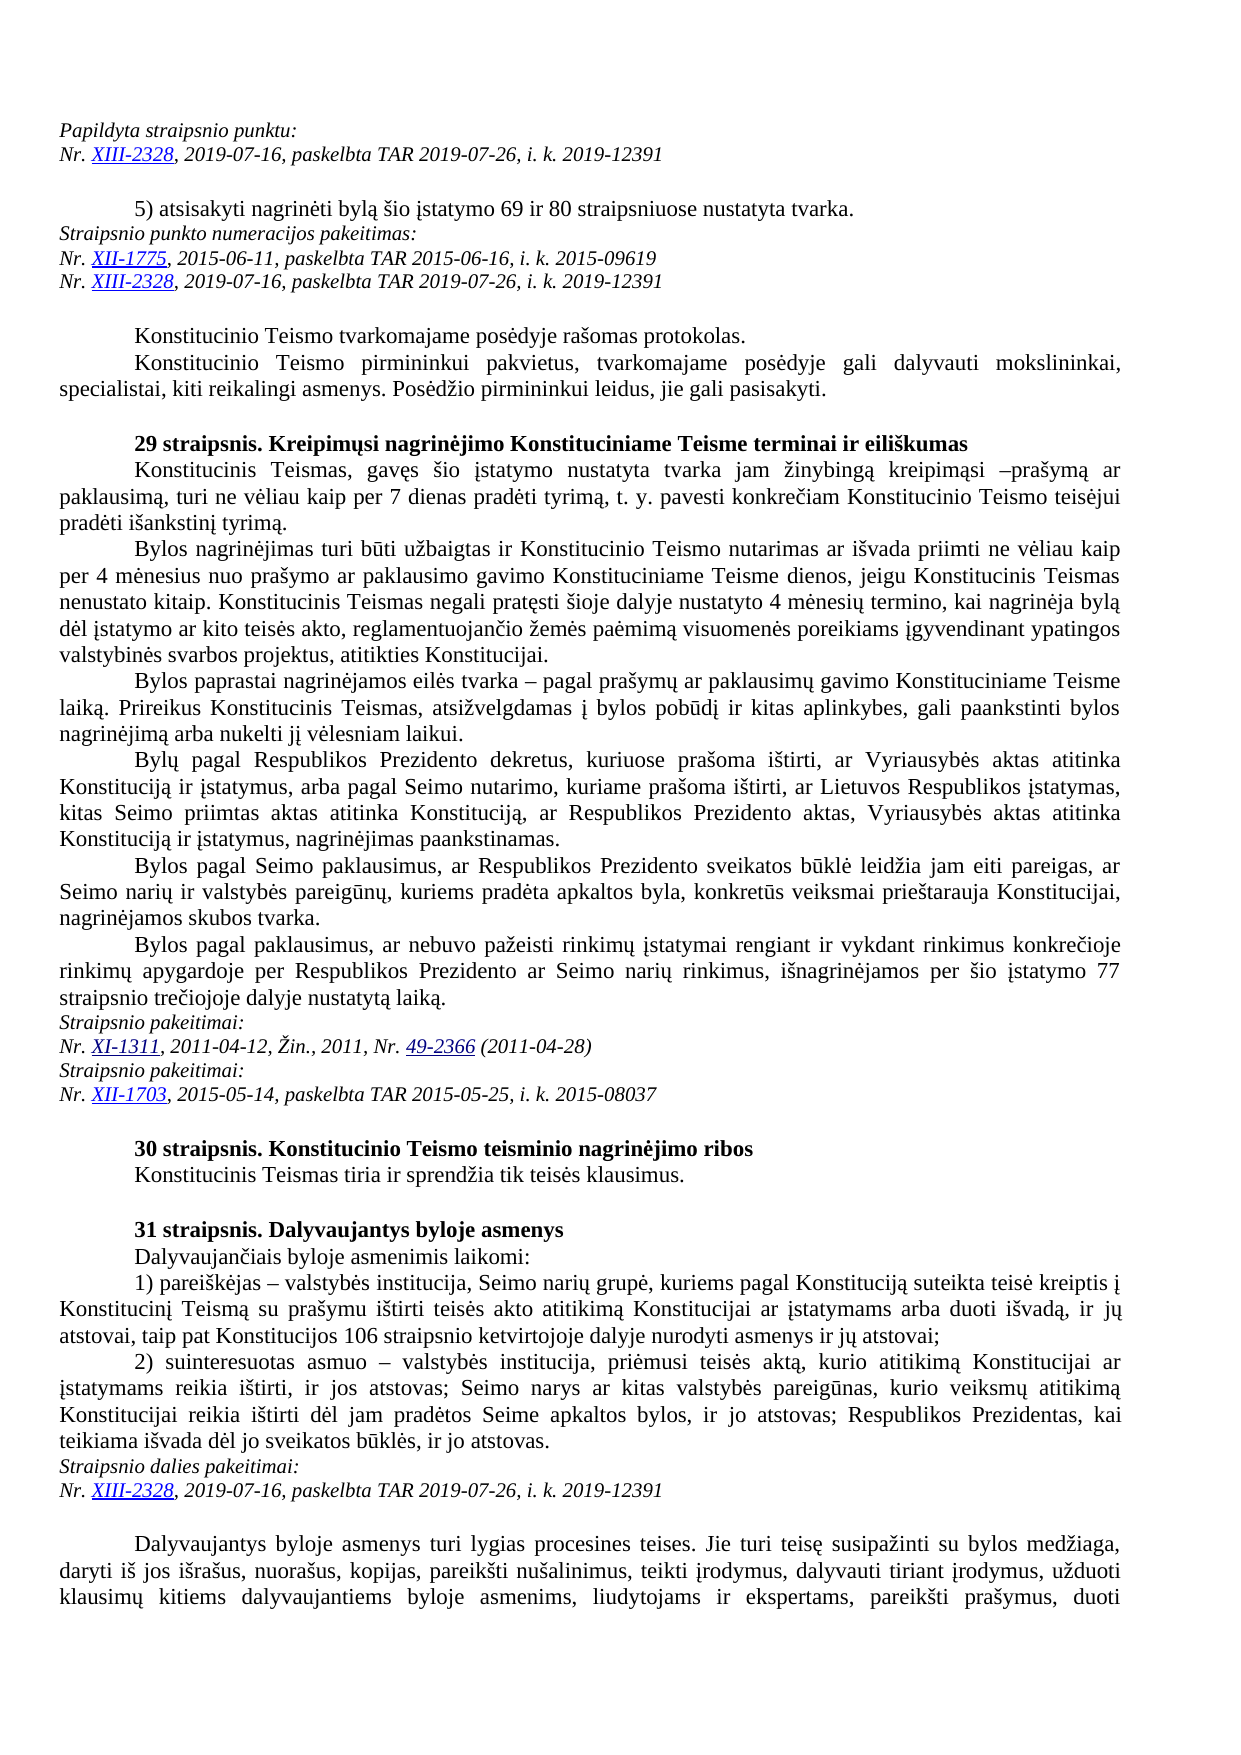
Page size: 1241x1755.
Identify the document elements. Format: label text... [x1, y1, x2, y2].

text Bylos nagrinėjimas turi būti užbaigtas ir Konstitucinio Teismo nutarimas ar išvada priimti ne vėliau kaip per 4 mėnesius nuo prašymo ar paklausimo gavimo Konstituciniame Teisme dienos, jeigu Konstitucinis Teismas nenustato kitaip. Konstitucinis Teismas negali pratęsti šioje dalyje nustatyto 4 mėnesių termino, kai nagrinėja bylą dėl įstatymo ar kito teisės akto, reglamentuojančio žemės paėmimą visuomenės poreikiams įgyvendinant ypatingos valstybinės svarbos projektus, atitikties Konstitucijai. [59, 536, 1122, 667]
text Straipsnio pakeitimai: [59, 1058, 1122, 1082]
text 29 straipsnis. Kreipimųsi nagrinėjimo Konstituciniame Teisme terminai ir eiliškumas [134, 430, 1122, 456]
text Dalyvaujančiais byloje asmenimis laikomi: [59, 1243, 1122, 1269]
text Konstitucinis Teismas, gavęs šio įstatymo nustatyta tvarka jam žinybingą kreipimąsi –prašymą ar paklausimą, turi ne vėliau kaip per 7 dienas pradėti tyrimą, t. y. pavesti konkrečiam Konstitucinio Teismo teisėjui pradėti išankstinį tyrimą. [59, 456, 1122, 536]
text Konstitucinio Teismo tvarkomajame posėdyje rašomas protokolas. [59, 322, 1122, 349]
text Straipsnio dalies pakeitimai: [59, 1453, 1122, 1478]
text Nr. XI-1311, 2011-04-12, Žin., 2011, Nr. 49-2366 (2011-04-28) [59, 1034, 1122, 1058]
text Nr. XII-1775, 2015-06-11, paskelbta TAR 2015-06-16, i. k. 2015-09619 [59, 245, 1122, 269]
text Bylų pagal Respublikos Prezidento dekretus, kuriuose prašoma ištirti, ar Vyriausybės aktas atitinka Konstituciją ir įstatymus, arba pagal Seimo nutarimo, kuriame prašoma ištirti, ar Lietuvos Respublikos įstatymas, kitas Seimo priimtas aktas atitinka Konstituciją, ar Respublikos Prezidento aktas, Vyriausybės aktas atitinka Konstituciją ir įstatymus, nagrinėjimas paankstinamas. [59, 746, 1122, 852]
text Konstitucinis Teismas tiria ir sprendžia tik teisės klausimus. [59, 1161, 1122, 1188]
text 30 straipsnis. Konstitucinio Teismo teisminio nagrinėjimo ribos [59, 1135, 1122, 1161]
text Papildyta straipsnio punktu: [59, 118, 1122, 142]
text Straipsnio punkto numeracijos pakeitimas: [59, 221, 1122, 245]
text 1) pareiškėjas – valstybės institucija, Seimo narių grupė, kuriems pagal Konstituciją suteikta teisė kreiptis į Konstitucinį Teismą su prašymu ištirti teisės akto atitikimą Konstitucijai ar įstatymams arba duoti išvadą, ir jų atstovai, taip pat Konstitucijos 106 straipsnio ketvirtojoje dalyje nurodyti asmenys ir jų atstovai; [59, 1269, 1122, 1348]
text Nr. XII-1703, 2015-05-14, paskelbta TAR 2015-05-25, i. k. 2015-08037 [59, 1082, 1122, 1106]
text Dalyvaujantys byloje asmenys turi lygias procesines teises. Jie turi teisę susipažinti su bylos medžiaga, daryti iš jos išrašus, nuorašus, kopijas, pareikšti nušalinimus, teikti įrodymus, dalyvauti tiriant įrodymus, užduoti klausimų kitiems dalyvaujantiems byloje asmenims, liudytojams ir ekspertams, pareikšti prašymus, duoti [59, 1530, 1122, 1609]
text Bylos paprastai nagrinėjamos eilės tvarka – pagal prašymų ar paklausimų gavimo Konstituciniame Teisme laiką. Prireikus Konstitucinis Teismas, atsižvelgdamas į bylos pobūdį ir kitas aplinkybes, gali paankstinti bylos nagrinėjimą arba nukelti jį vėlesniam laikui. [59, 667, 1122, 746]
text Konstitucinio Teismo pirmininkui pakvietus, tvarkomajame posėdyje gali dalyvauti mokslininkai, specialistai, kiti reikalingi asmenys. Posėdžio pirmininkui leidus, jie gali pasisakyti. [59, 349, 1122, 401]
text 5) atsisakyti nagrinėti bylą šio įstatymo 69 ir 80 straipsniuose nustatyta tvarka. [59, 195, 1122, 221]
text 2) suinteresuotas asmuo – valstybės institucija, priėmusi teisės aktą, kurio atitikimą Konstitucijai ar įstatymams reikia ištirti, ir jos atstovas; Seimo narys ar kitas valstybės pareigūnas, kurio veiksmų atitikimą Konstitucijai reikia ištirti dėl jam pradėtos Seime apkaltos bylos, ir jo atstovas; Respublikos Prezidentas, kai teikiama išvada dėl jo sveikatos būklės, ir jo atstovas. [59, 1348, 1122, 1453]
text Bylos pagal Seimo paklausimus, ar Respublikos Prezidento sveikatos būklė leidžia jam eiti pareigas, ar Seimo narių ir valstybės pareigūnų, kuriems pradėta apkaltos byla, konkretūs veiksmai prieštarauja Konstitucijai, nagrinėjamos skubos tvarka. [59, 852, 1122, 931]
text Nr. XIII-2328, 2019-07-16, paskelbta TAR 2019-07-26, i. k. 2019-12391 [59, 269, 1122, 293]
text Bylos pagal paklausimus, ar nebuvo pažeisti rinkimų įstatymai rengiant ir vykdant rinkimus konkrečioje rinkimų apygardoje per Respublikos Prezidento ar Seimo narių rinkimus, išnagrinėjamos per šio įstatymo 77 straipsnio trečiojoje dalyje nustatytą laiką. [59, 931, 1122, 1010]
text Nr. XIII-2328, 2019-07-16, paskelbta TAR 2019-07-26, i. k. 2019-12391 [59, 1478, 1122, 1502]
text Nr. XIII-2328, 2019-07-16, paskelbta TAR 2019-07-26, i. k. 2019-12391 [59, 142, 1122, 166]
text 31 straipsnis. Dalyvaujantys byloje asmenys [59, 1216, 1122, 1243]
text Straipsnio pakeitimai: [59, 1010, 1122, 1034]
